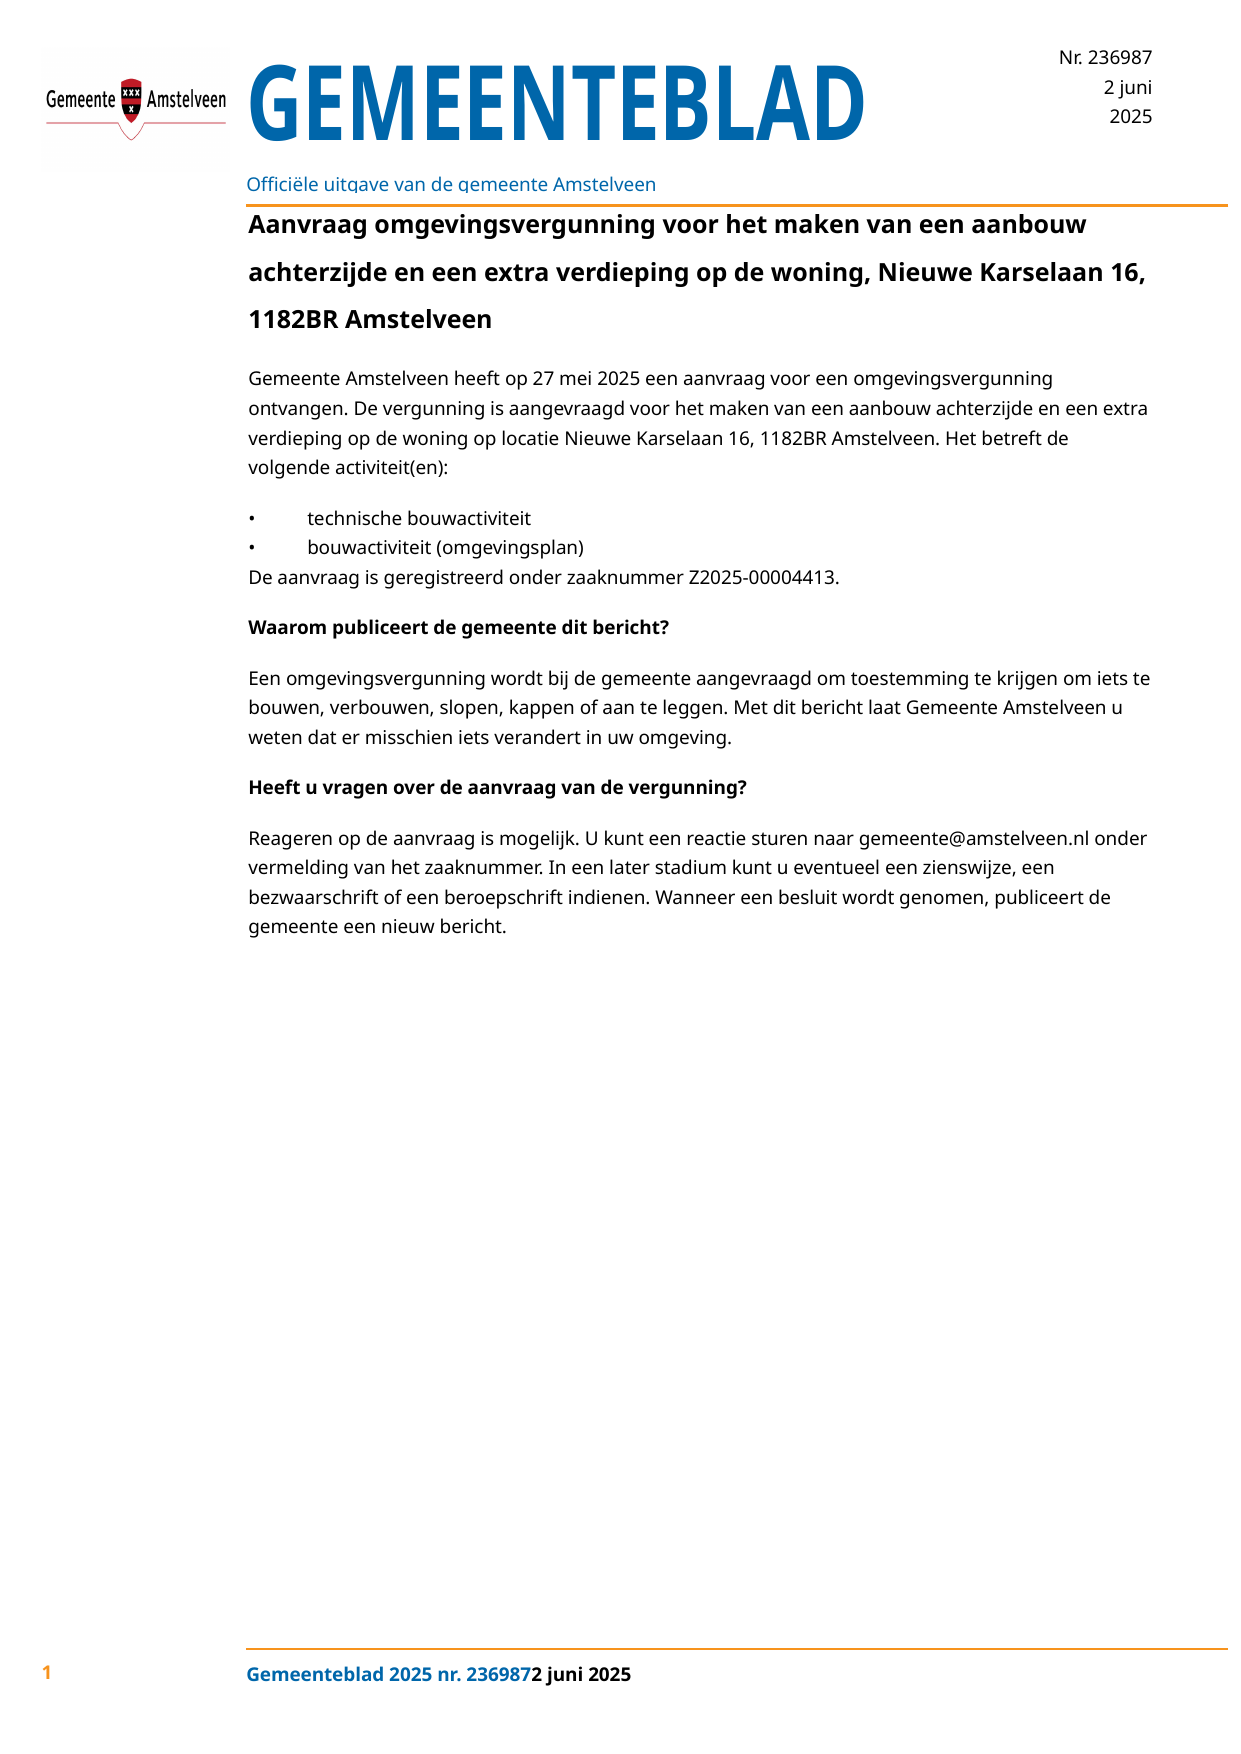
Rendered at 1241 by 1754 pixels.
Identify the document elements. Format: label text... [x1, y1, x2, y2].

picture [41, 47, 231, 172]
text Heeft u vragen over de aanvraag van de vergunning? [248, 774, 1152, 800]
list technische bouwactiviteit [248, 505, 1152, 530]
list bouwactiviteit (omgevingsplan) [248, 534, 1152, 560]
text Aanvraag omgevingsvergunning voor het maken van een aanbouw achterzijde en een extra verdieping op de woning, Nieuwe Karselaan 16, 1182BR Amstelveen [248, 207, 1152, 336]
text Waarom publiceert de gemeente dit bericht? [248, 614, 1152, 640]
text Gemeente Amstelveen heeft op 27 mei 2025 een aanvraag voor een omgevingsvergunning ontvangen. De vergunning is aangevraagd voor het maken van een aanbouw achterzijde en een extra verdieping op de woning op locatie Nieuwe Karselaan 16, 1182BR Amstelveen. Het betreft de volgende activiteit(en): [248, 366, 1152, 480]
text Reageren op de aanvraag is mogelijk. U kunt een reactie sturen naar gemeente@amstelveen.nl onder vermelding van het zaaknummer. In een later stadium kunt u eventueel een zienswijze, een bezwaarschrift of een beroepschrift indienen. Wanneer een besluit wordt genomen, publiceert de gemeente een nieuw bericht. [248, 825, 1152, 939]
text Een omgevingsvergunning wordt bij de gemeente aangevraagd om toestemming te krijgen om iets te bouwen, verbouwen, slopen, kappen of aan te leggen. Met dit bericht laat Gemeente Amstelveen u weten dat er misschien iets verandert in uw omgeving. [248, 665, 1152, 749]
text De aanvraag is geregistreerd onder zaaknummer Z2025-00004413. [248, 564, 1152, 589]
